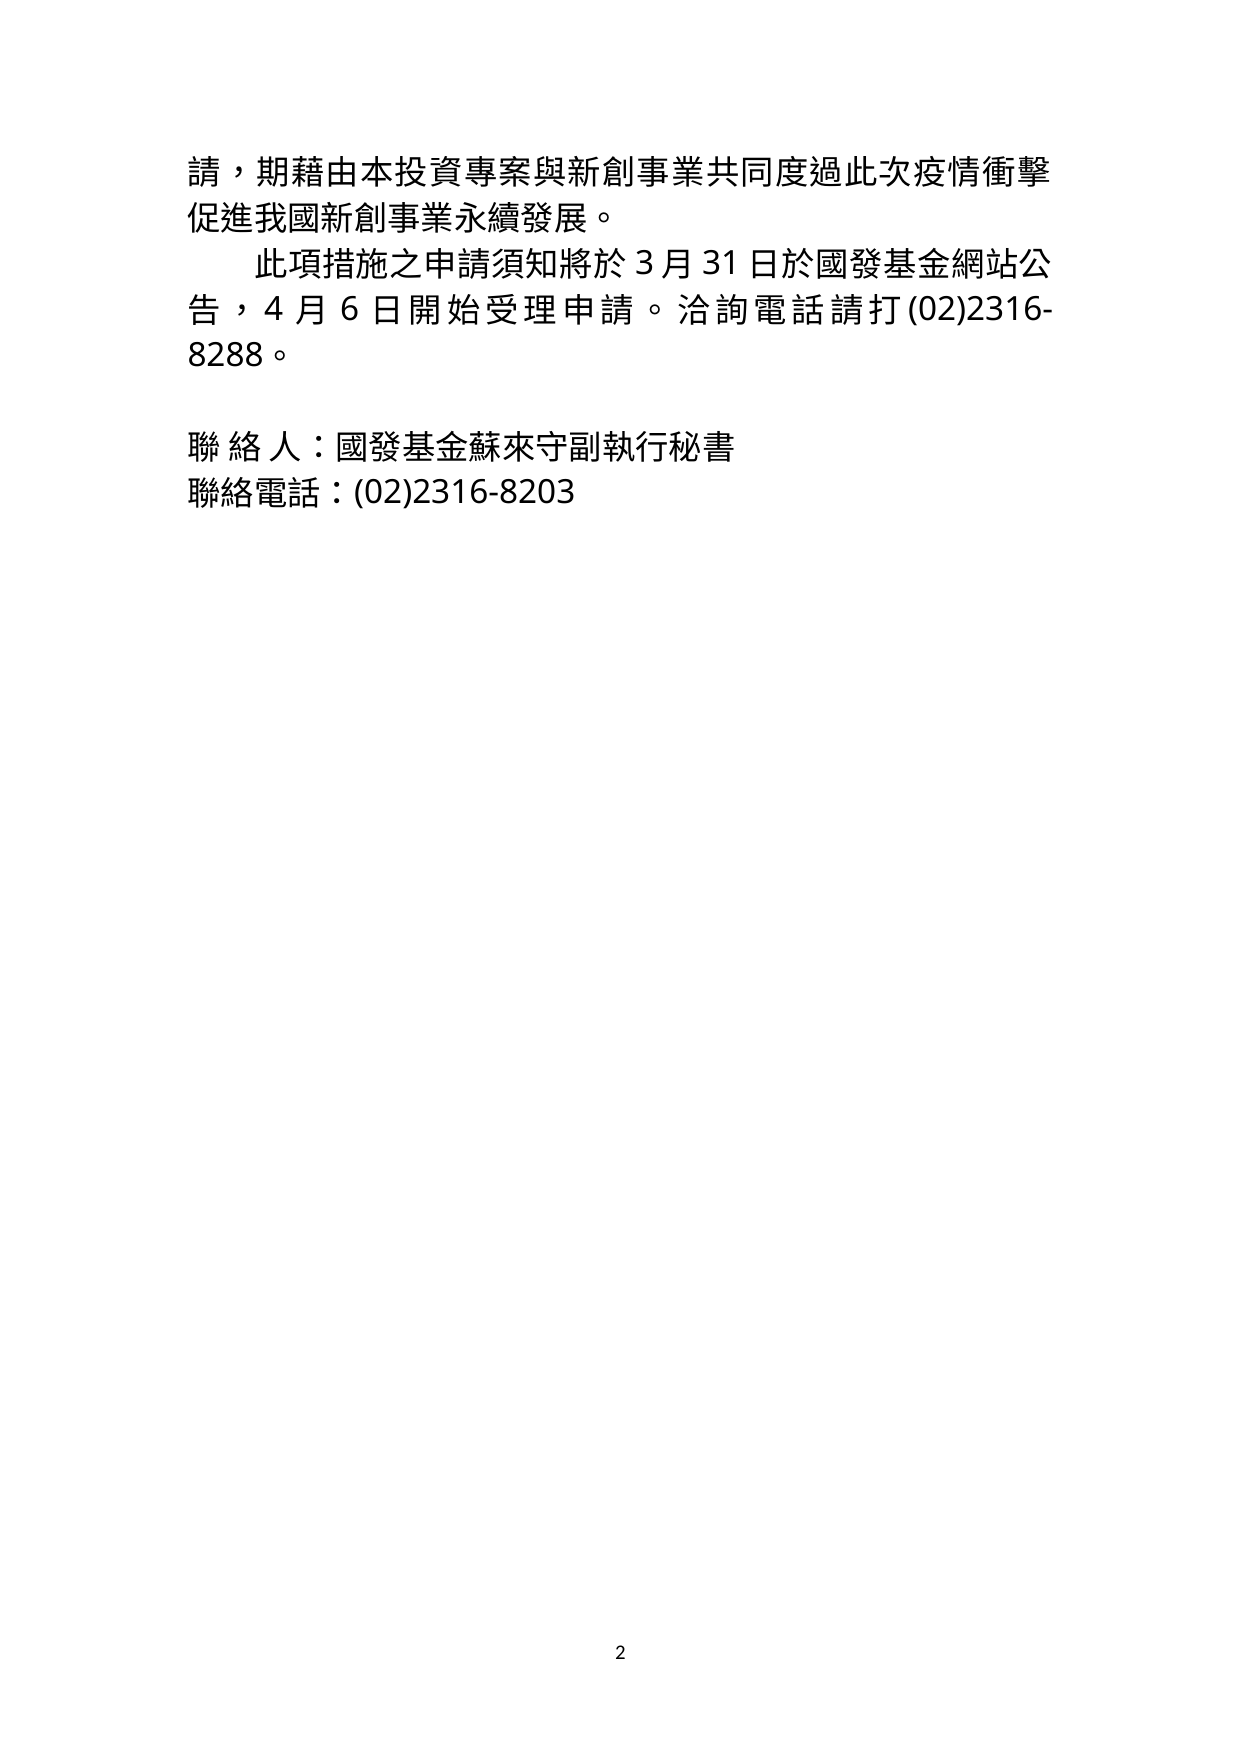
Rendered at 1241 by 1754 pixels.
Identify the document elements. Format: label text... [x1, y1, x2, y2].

text 聯絡電話：(02)2316-8203 [187, 468, 1053, 514]
text 聯 絡 人：國發基金蘇來守副執行秘書 [187, 422, 1053, 468]
text 國發基金鼓勵有營運資金需求之新創事業提出投資申請，期藉由本投資專案與新創事業共同度過此次疫情衝擊，促進我國新創事業永續發展。 [187, 147, 1053, 239]
text 此項措施之申請須知將於3月31日於國發基金網站公告，4月6日開始受理申請。洽詢電話請打(02)2316-8288。 [187, 239, 1053, 376]
